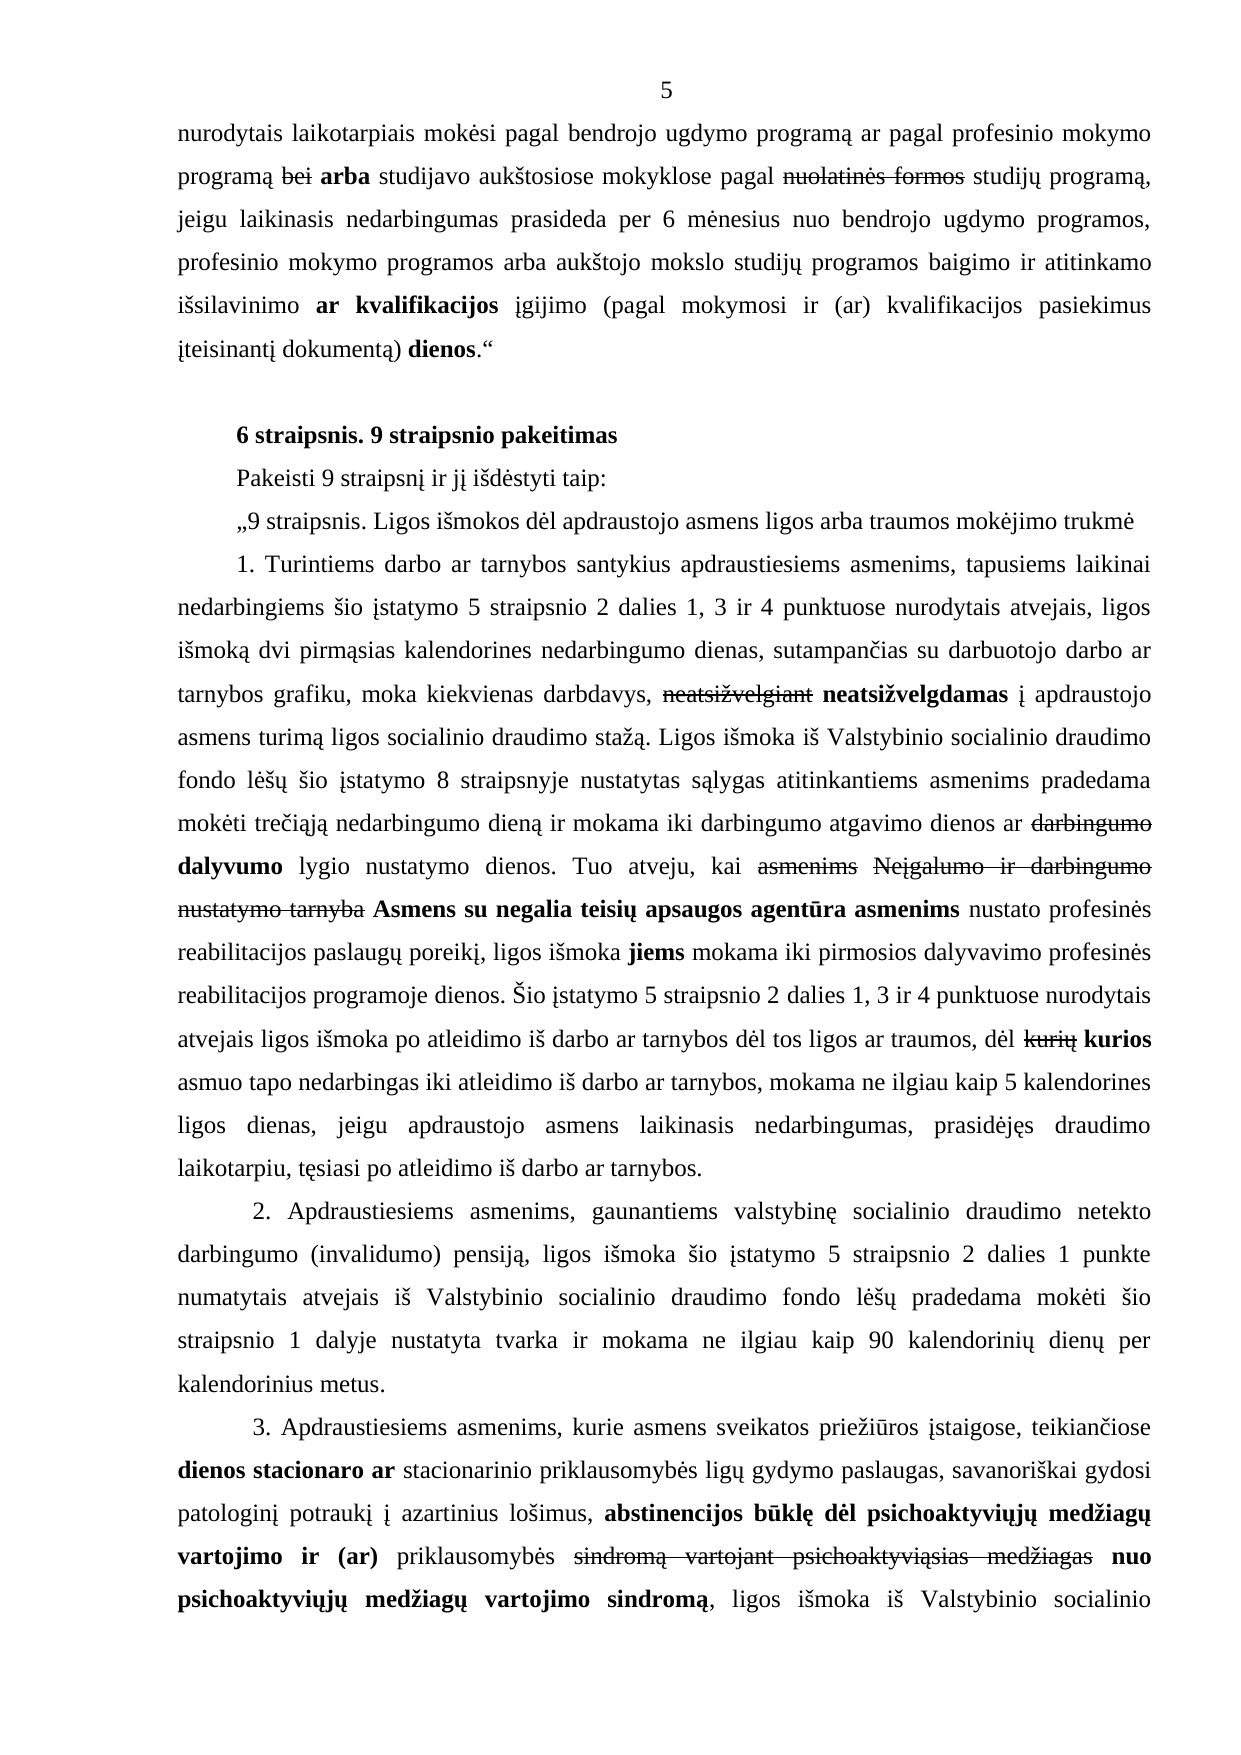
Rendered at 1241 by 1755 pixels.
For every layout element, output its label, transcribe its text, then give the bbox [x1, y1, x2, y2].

text „9 straipsnis. Ligos išmokos dėl apdraustojo asmens ligos arba traumos mokėjimo trukmė [177, 506, 1152, 535]
text Pakeisti 9 straipsnį ir jį išdėstyti taip: [177, 463, 1152, 492]
text 2. Apdraustiesiems asmenims, gaunantiems valstybinę socialinio draudimo netekto darbingumo (invalidumo) pensiją, ligos išmoka šio įstatymo 5 straipsnio 2 dalies 1 punkte numatytais atvejais iš Valstybinio socialinio draudimo fondo lėšų pradedama mokėti šio straipsnio 1 dalyje nustatyta tvarka ir mokama ne ilgiau kaip 90 kalendorinių dienų per kalendorinius metus. [177, 1196, 1152, 1397]
text 1. Turintiems darbo ar tarnybos santykius apdraustiesiems asmenims, tapusiems laikinai nedarbingiems šio įstatymo 5 straipsnio 2 dalies 1, 3 ir 4 punktuose nurodytais atvejais, ligos išmoką dvi pirmąsias kalendorines nedarbingumo dienas, sutampančias su darbuotojo darbo ar tarnybos grafiku, moka kiekvienas darbdavys, neatsižvelgiant neatsižvelgdamas į apdraustojo asmens turimą ligos socialinio draudimo stažą. Ligos išmoka iš Valstybinio socialinio draudimo fondo lėšų šio įstatymo 8 straipsnyje nustatytas sąlygas atitinkantiems asmenims pradedama mokėti trečiąją nedarbingumo dieną ir mokama iki darbingumo atgavimo dienos ar darbingumo dalyvumo lygio nustatymo dienos. Tuo atveju, kai asmenims Neįgalumo ir darbingumo nustatymo tarnyba Asmens su negalia teisių apsaugos agentūra asmenims nustato profesinės reabilitacijos paslaugų poreikį, ligos išmoka jiems mokama iki pirmosios dalyvavimo profesinės reabilitacijos programoje dienos. Šio įstatymo 5 straipsnio 2 dalies 1, 3 ir 4 punktuose nurodytais atvejais ligos išmoka po atleidimo iš darbo ar tarnybos dėl tos ligos ar traumos, dėl kurių kurios asmuo tapo nedarbingas iki atleidimo iš darbo ar tarnybos, mokama ne ilgiau kaip 5 kalendorines ligos dienas, jeigu apdraustojo asmens laikinasis nedarbingumas, prasidėjęs draudimo laikotarpiu, tęsiasi po atleidimo iš darbo ar tarnybos. [177, 549, 1152, 1182]
text 3. Apdraustiesiems asmenims, kurie asmens sveikatos priežiūros įstaigose, teikiančiose dienos stacionaro ar stacionarinio priklausomybės ligų gydymo paslaugas, savanoriškai gydosi patologinį potraukį į azartinius lošimus, abstinencijos būklę dėl psichoaktyviųjų medžiagų vartojimo ir (ar) priklausomybės sindromą vartojant psichoaktyviąsias medžiagas nuo psichoaktyviųjų medžiagų vartojimo sindromą, ligos išmoka iš Valstybinio socialinio [177, 1412, 1152, 1613]
text nurodytais laikotarpiais mokėsi pagal bendrojo ugdymo programą ar pagal profesinio mokymo programą bei arba studijavo aukštosiose mokyklose pagal nuolatinės formos studijų programą, jeigu laikinasis nedarbingumas prasideda per 6 mėnesius nuo bendrojo ugdymo programos, profesinio mokymo programos arba aukštojo mokslo studijų programos baigimo ir atitinkamo išsilavinimo ar kvalifikacijos įgijimo (pagal mokymosi ir (ar) kvalifikacijos pasiekimus įteisinantį dokumentą) dienos.“ [177, 118, 1152, 362]
text 6 straipsnis. 9 straipsnio pakeitimas [177, 420, 1152, 449]
